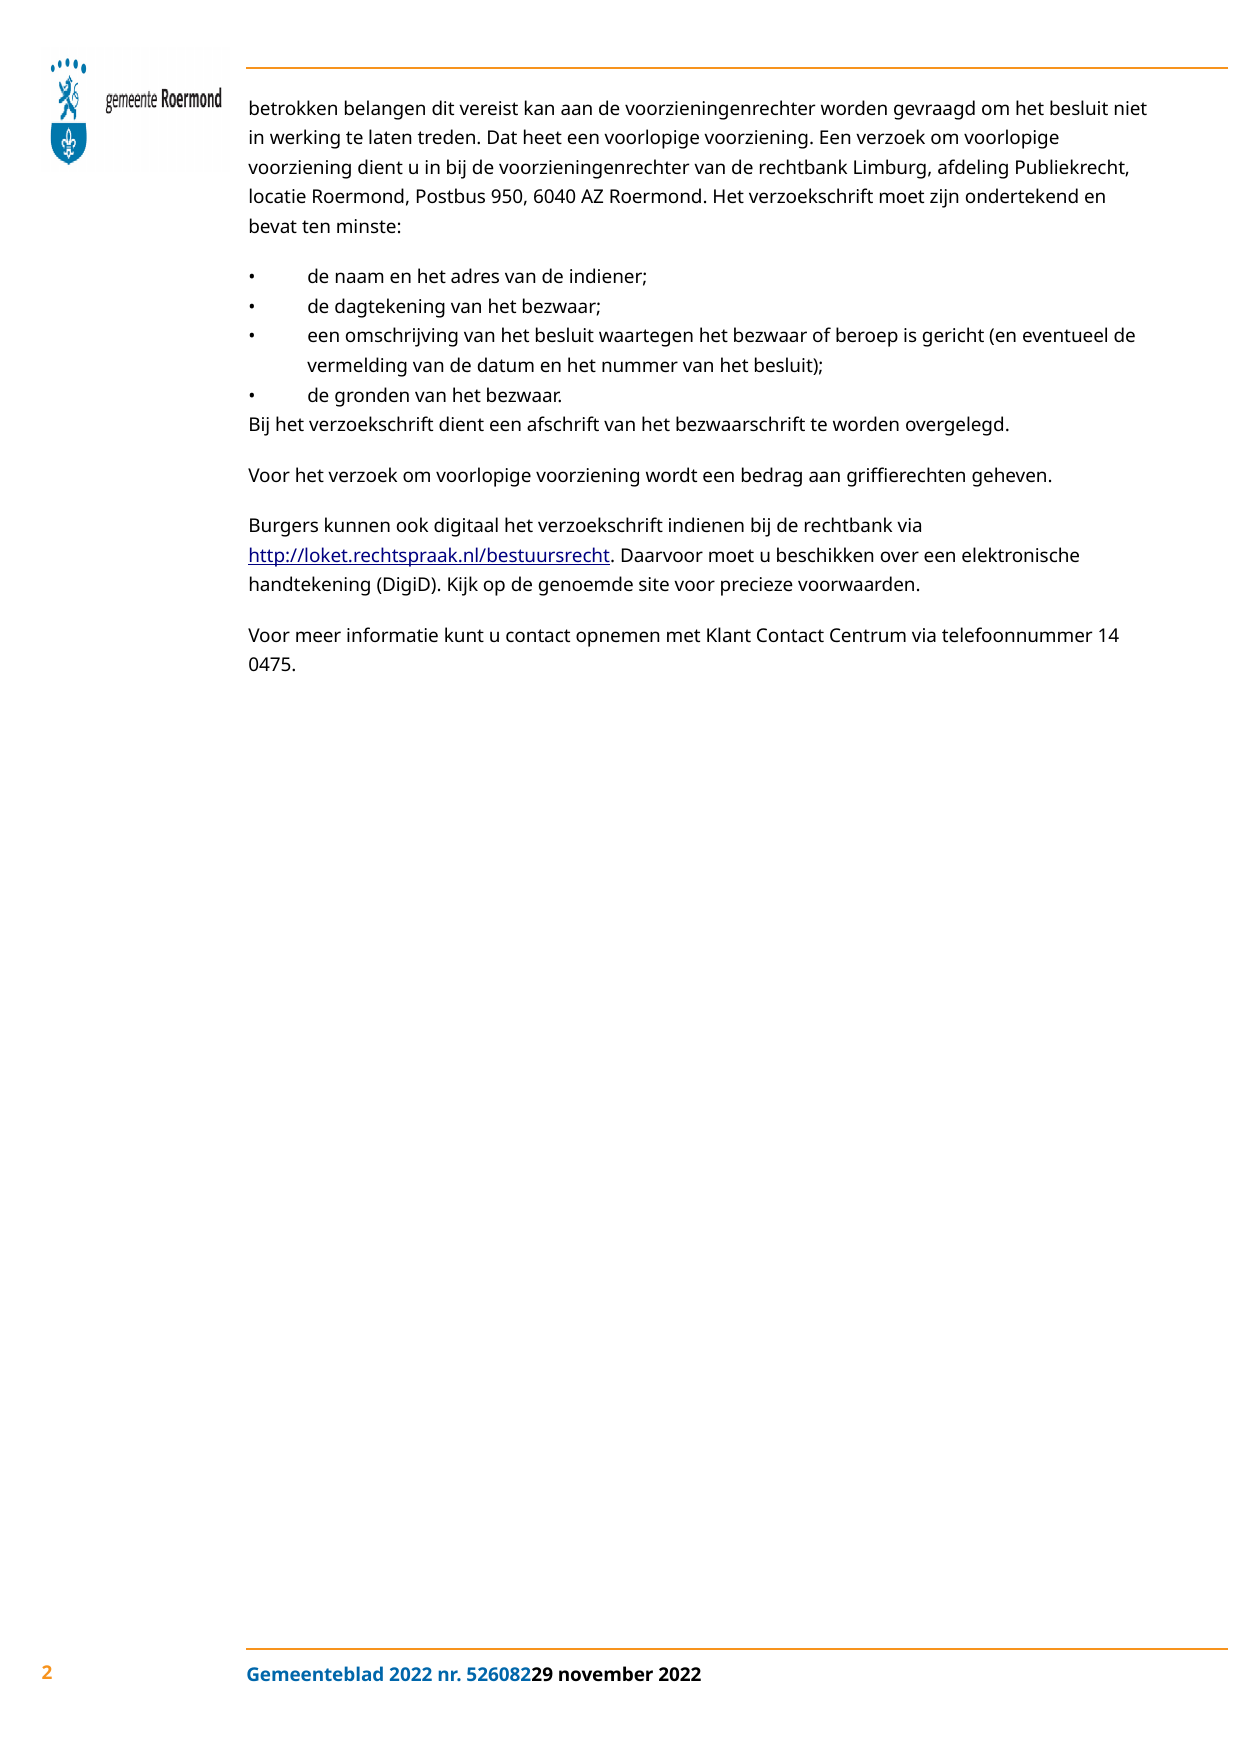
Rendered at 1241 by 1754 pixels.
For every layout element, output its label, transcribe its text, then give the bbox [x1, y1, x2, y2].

list de naam en het adres van de indiener; [248, 263, 1152, 289]
list de dagtekening van het bezwaar; [248, 293, 1152, 319]
text Voor meer informatie kunt u contact opnemen met Klant Contact Centrum via telefoonnummer 14 0475. [248, 622, 1152, 677]
picture [41, 47, 231, 172]
text betrokken belangen dit vereist kan aan de voorzieningenrechter worden gevraagd om het besluit niet in werking te laten treden. Dat heet een voorlopige voorziening. Een verzoek om voorlopige voorziening dient u in bij de voorzieningenrechter van de rechtbank Limburg, afdeling Publiekrecht, locatie Roermond, Postbus 950, 6040 AZ Roermond. Het verzoekschrift moet zijn ondertekend en bevat ten minste: [248, 95, 1152, 239]
text Voor het verzoek om voorlopige voorziening wordt een bedrag aan griffierechten geheven. [248, 462, 1152, 488]
text Burgers kunnen ook digitaal het verzoekschrift indienen bij de rechtbank via http://loket.rechtspraak.nl/bestuursrecht. Daarvoor moet u beschikken over een elektronische handtekening (DigiD). Kijk op de genoemde site voor precieze voorwaarden. [248, 512, 1152, 597]
text Bij het verzoekschrift dient een afschrift van het bezwaarschrift te worden overgelegd. [248, 411, 1152, 437]
list een omschrijving van het besluit waartegen het bezwaar of beroep is gericht (en eventueel de vermelding van de datum en het nummer van het besluit); [248, 323, 1152, 378]
list de gronden van het bezwaar. [248, 382, 1152, 408]
